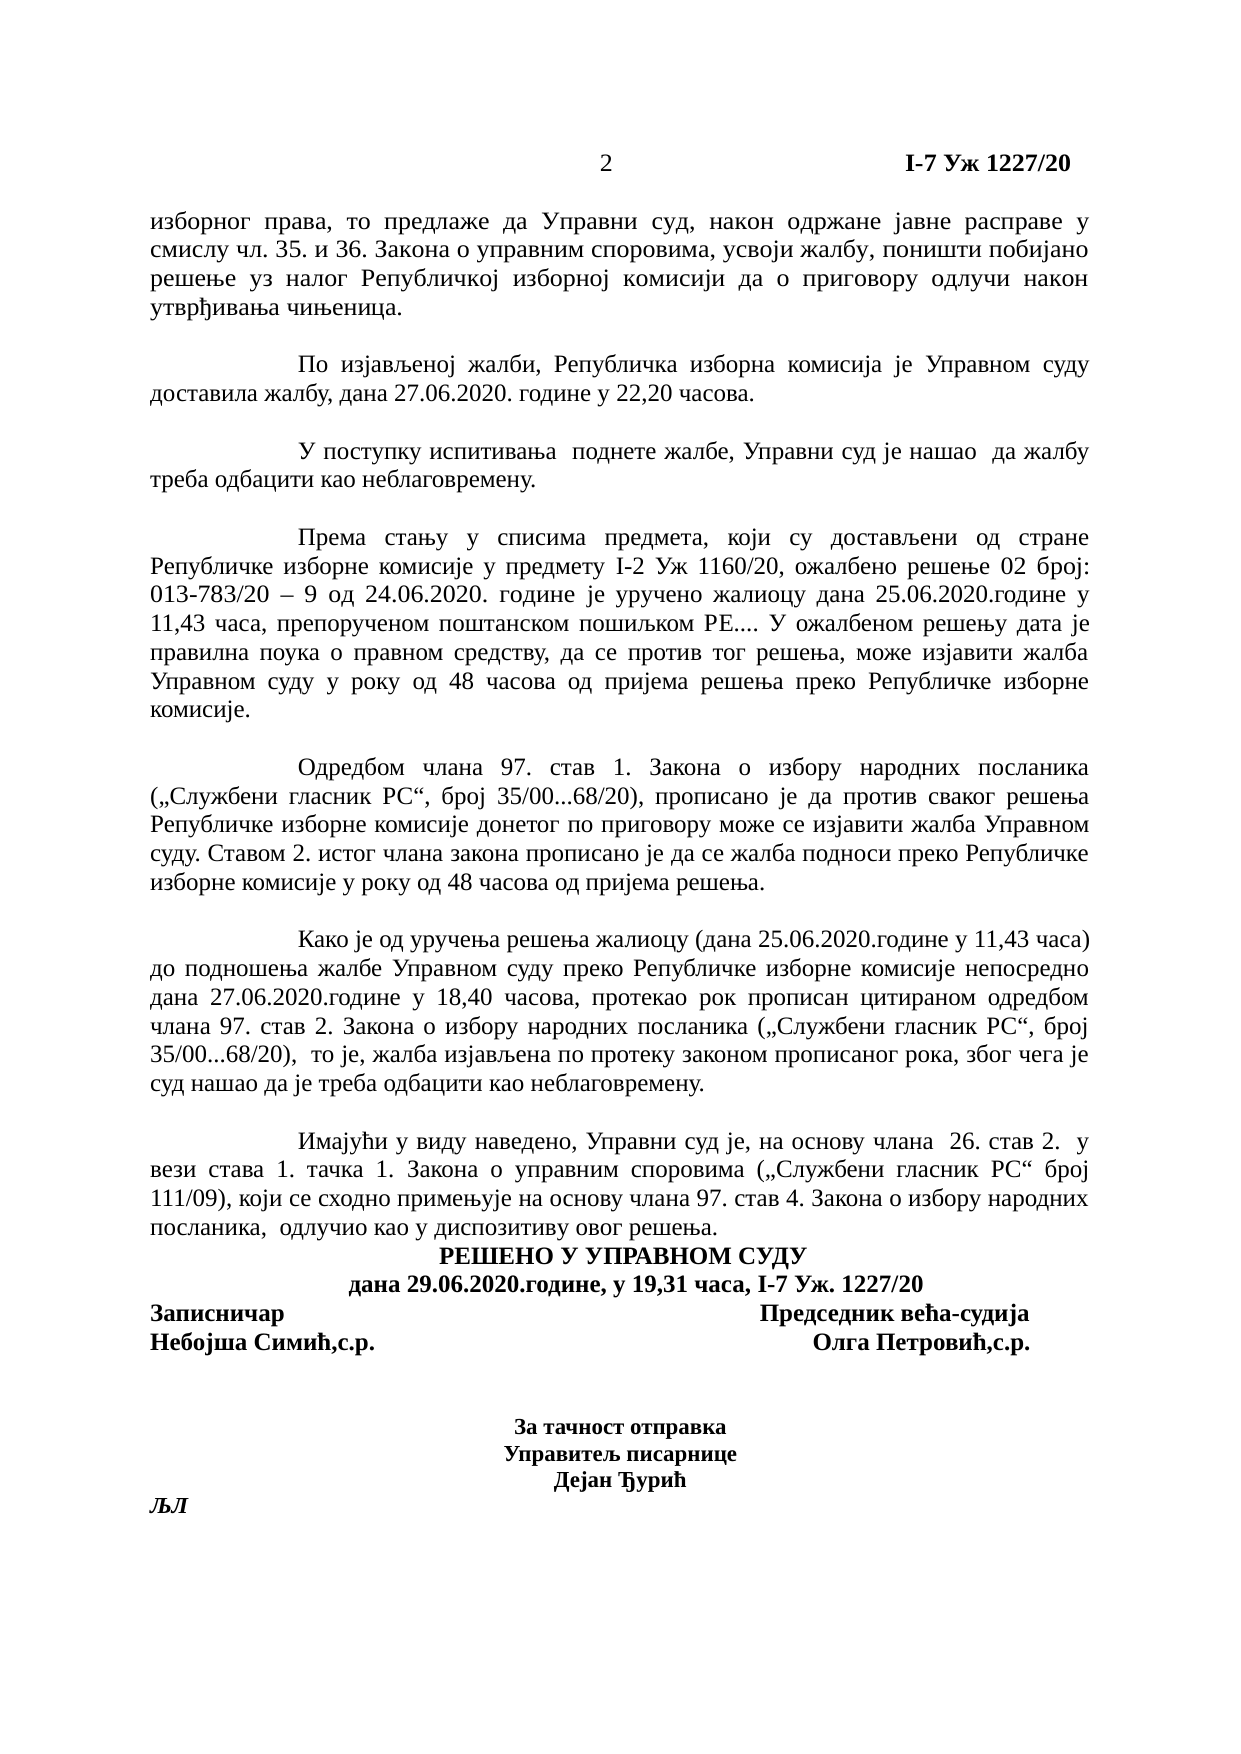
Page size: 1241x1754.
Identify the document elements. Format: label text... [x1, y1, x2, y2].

text ЉЛ [150, 1492, 1089, 1519]
text РЕШЕНО У УПРАВНОМ СУДУ [150, 1241, 1090, 1269]
text изборног права, то предлаже да Управни суд, након одржане јавне расправе у смислу чл. 35. и 36. Закона о управним споровима, усвоји жалбу, поништи побијано решење уз налог Републичкој изборној комисији да о приговору одлучи након утврђивања чињеница. [150, 206, 1090, 321]
text Записничар Председник већа-судија [150, 1298, 1090, 1327]
text Управитељ писарнице [150, 1440, 1090, 1466]
text дана 29.06.2020.године, у 19,31 часа, I-7 Уж. 1227/20 [150, 1269, 1090, 1298]
text Одредбом члана 97. став 1. Закона о избору народних посланика („Службени гласник РС“, број 35/00...68/20), прописано је да против сваког решења Републичке изборне комисије донетог по приговору може се изјавити жалба Управном суду. Ставом 2. истог члана закона прописано је да се жалба подноси преко Републичке изборне комисије у року од 48 часова од пријема решења. [150, 752, 1090, 896]
text Имајући у виду наведено, Управни суд је, на основу члана 26. став 2. у вези става 1. тачка 1. Закона о управним споровима („Службени гласник РС“ број 111/09), који се сходно примењује на основу члана 97. став 4. Закона о избору народних посланика, одлучио као у диспозитиву овог решења. [150, 1126, 1090, 1241]
text Дејан Ђурић [150, 1466, 1090, 1492]
text У поступку испитивања поднете жалбе, Управни суд је нашао да жалбу треба одбацити као неблаговремену. [150, 436, 1090, 493]
text Небојша Симић,с.р. Олга Петровић,с.р. [150, 1327, 1090, 1356]
text По изјављеној жалби, Републичка изборна комисија је Управном суду доставила жалбу, дана 27.06.2020. године у 22,20 часова. [150, 349, 1090, 407]
text Према стању у списима предмета, који су достављени од стране Републичке изборне комисије у предмету I-2 Уж 1160/20, ожалбено решење 02 број: 013-783/20 – 9 од 24.06.2020. године је уручено жалиоцу дана 25.06.2020.године у 11,43 часа, препорученом поштанском пошиљком РE.... У ожалбеном решењу дата је правилна поука о правном средству, да се против тог решења, може изјавити жалба Управном суду у року од 48 часова од пријема решења преко Републичке изборне комисије. [150, 522, 1090, 723]
text Како је од уручења решења жалиоцу (дана 25.06.2020.године у 11,43 часа) до подношења жалбе Управном суду преко Републичке изборне комисије непосредно дана 27.06.2020.године у 18,40 часова, протекао рок прописан цитираном одредбом члана 97. став 2. Закона о избору народних посланика („Службени гласник РС“, број 35/00...68/20), то је, жалба изјављена по протеку законом прописаног рока, због чега је суд нашао да је треба одбацити као неблаговремену. [150, 924, 1090, 1097]
text За тачност отправка [150, 1413, 1090, 1440]
